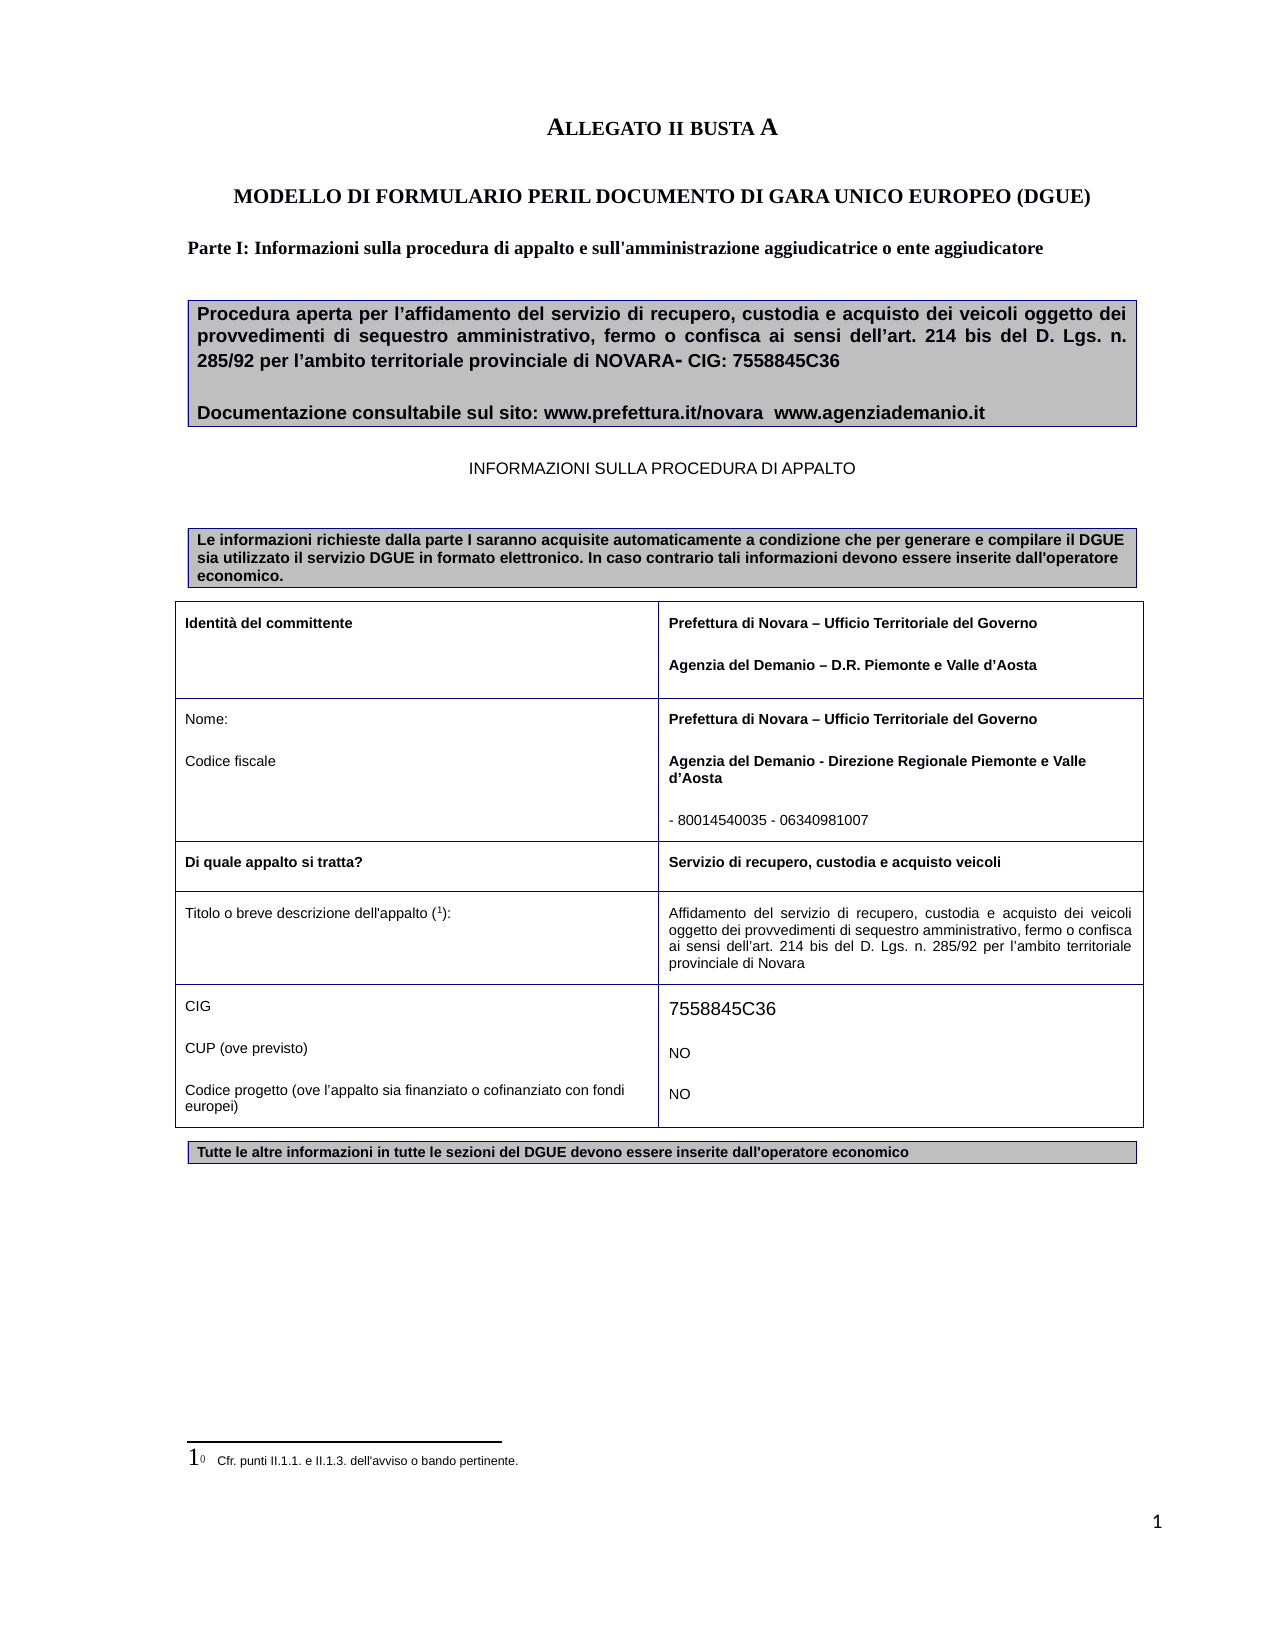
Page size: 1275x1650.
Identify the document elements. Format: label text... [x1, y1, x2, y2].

table_cell Di quale appalto si tratta? [176, 842, 658, 891]
title Parte I: Informazioni sulla procedura di appalto e sull'amministrazione aggiudicatrice o ente aggiudicatore [187, 237, 1137, 259]
subtitle Allegato ii busta A [187, 112, 1137, 141]
table_cell Titolo o breve descrizione dell'appalto (): [176, 892, 658, 984]
table_cell Affidamento del servizio di recupero, custodia e acquisto dei veicoli oggetto dei provvedimenti di sequestro amministrativo, fermo o confisca ai sensi dell’art. 214 bis del D. Lgs. n. 285/92 per l’ambito territoriale provinciale di Novara [659, 892, 1143, 984]
table_cell Nome: Codice fiscale [176, 699, 658, 841]
table_cell 7558845C36 NO NO [659, 985, 1143, 1127]
table_header Identità del committente [176, 602, 658, 697]
text Procedura aperta per l’affidamento del servizio di recupero, custodia e acquisto dei veicoli oggetto dei provvedimenti di sequestro amministrativo, fermo o confisca ai sensi dell’art. 214 bis del D. Lgs. n. 285/92 per l’ambito territoriale provinciale di NOVARA- CIG: 7558845C36 [189, 301, 1136, 373]
table_cell Servizio di recupero, custodia e acquisto veicoli [659, 842, 1143, 891]
text Le informazioni richieste dalla parte I saranno acquisite automaticamente a condizione che per generare e compilare il DGUE sia utilizzato il servizio DGUE in formato elettronico. In caso contrario tali informazioni devono essere inserite dall'operatore economico. [189, 529, 1136, 587]
text Tutte le altre informazioni in tutte le sezioni del DGUE devono essere inserite dall'operatore economico [189, 1142, 1136, 1163]
table_cell Prefettura di Novara – Ufficio Territoriale del Governo Agenzia del Demanio - Direzione Regionale Piemonte e Valle d’Aosta - 80014540035 - 06340981007 [659, 699, 1143, 841]
text Modello di formulario peril documento di gara unico europeo (DGUE) [187, 184, 1137, 208]
table_header Prefettura di Novara – Ufficio Territoriale del Governo Agenzia del Demanio – D.R. Piemonte e Valle d’Aosta [659, 602, 1143, 697]
text Documentazione consultabile sul sito: www.prefettura.it/novara www.agenziademanio.it [189, 394, 1136, 426]
title Informazioni sulla procedura di appalto [187, 459, 1137, 478]
table_cell CIG CUP (ove previsto) Codice progetto (ove l’appalto sia finanziato o cofinanziato con fondi europei) [176, 985, 658, 1127]
